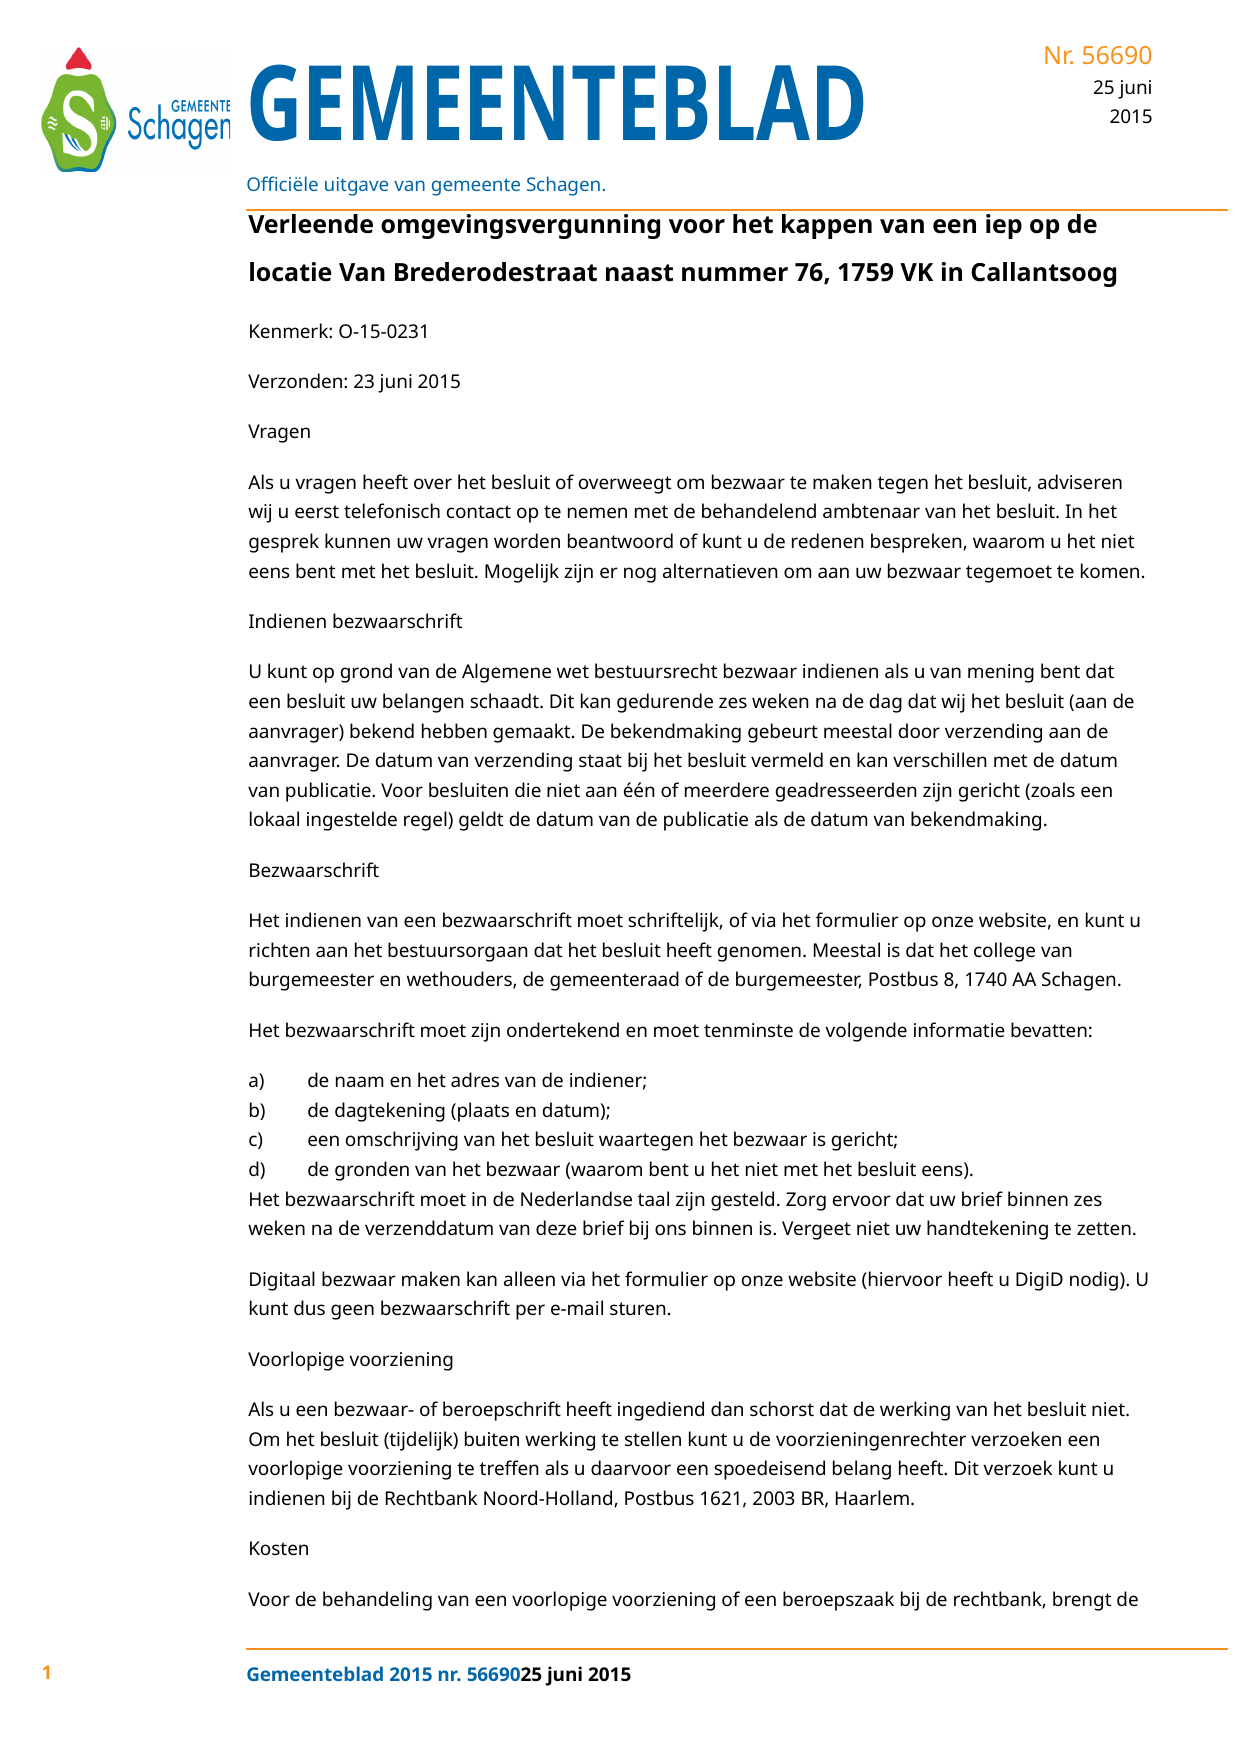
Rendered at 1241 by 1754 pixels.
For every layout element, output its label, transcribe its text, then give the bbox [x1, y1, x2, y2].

text Het bezwaarschrift moet in de Nederlandse taal zijn gesteld. Zorg ervoor dat uw brief binnen zes weken na de verzenddatum van deze brief bij ons binnen is. Vergeet niet uw handtekening te zetten. [248, 1186, 1152, 1241]
list de dagtekening (plaats en datum); [248, 1097, 1152, 1123]
text Het bezwaarschrift moet zijn ondertekend en moet tenminste de volgende informatie bevatten: [248, 1017, 1152, 1043]
list de gronden van het bezwaar (waarom bent u het niet met het besluit eens). [248, 1156, 1152, 1182]
list een omschrijving van het besluit waartegen het bezwaar is gericht; [248, 1127, 1152, 1152]
picture [41, 47, 231, 172]
text Voorlopige voorziening [248, 1346, 1152, 1372]
text Kenmerk: O-15-0231 [248, 318, 1152, 344]
text Kosten [248, 1535, 1152, 1561]
text Indienen bezwaarschrift [248, 608, 1152, 634]
text Als u een bezwaar- of beroepschrift heeft ingediend dan schorst dat de werking van het besluit niet. Om het besluit (tijdelijk) buiten werking te stellen kunt u de voorzieningenrechter verzoeken een voorlopige voorziening te treffen als u daarvoor een spoedeisend belang heeft. Dit verzoek kunt u indienen bij de Rechtbank Noord-Holland, Postbus 1621, 2003 BR, Haarlem. [248, 1396, 1152, 1511]
list de naam en het adres van de indiener; [248, 1067, 1152, 1093]
text Bezwaarschrift [248, 857, 1152, 883]
text Digitaal bezwaar maken kan alleen via het formulier op onze website (hiervoor heeft u DigiD nodig). U kunt dus geen bezwaarschrift per e-mail sturen. [248, 1266, 1152, 1321]
text Verleende omgevingsvergunning voor het kappen van een iep op de locatie Van Brederodestraat naast nummer 76, 1759 VK in Callantsoog [248, 211, 1152, 288]
text Voor de behandeling van een voorlopige voorziening of een beroepszaak bij de rechtbank, brengt de [248, 1586, 1152, 1612]
text Verzonden: 23 juni 2015 [248, 368, 1152, 394]
text Vragen [248, 419, 1152, 444]
text Als u vragen heeft over het besluit of overweegt om bezwaar te maken tegen het besluit, adviseren wij u eerst telefonisch contact op te nemen met de behandelend ambtenaar van het besluit. In het gesprek kunnen uw vragen worden beantwoord of kunt u de redenen bespreken, waarom u het niet eens bent met het besluit. Mogelijk zijn er nog alternatieven om aan uw bezwaar tegemoet te komen. [248, 469, 1152, 584]
text U kunt op grond van de Algemene wet bestuursrecht bezwaar indienen als u van mening bent dat een besluit uw belangen schaadt. Dit kan gedurende zes weken na de dag dat wij het besluit (aan de aanvrager) bekend hebben gemaakt. De bekendmaking gebeurt meestal door verzending aan de aanvrager. De datum van verzending staat bij het besluit vermeld en kan verschillen met de datum van publicatie. Voor besluiten die niet aan één of meerdere geadresseerden zijn gericht (zoals een lokaal ingestelde regel) geldt de datum van de publicatie als de datum van bekendmaking. [248, 659, 1152, 832]
text Het indienen van een bezwaarschrift moet schriftelijk, of via het formulier op onze website, en kunt u richten aan het bestuursorgaan dat het besluit heeft genomen. Meestal is dat het college van burgemeester en wethouders, de gemeenteraad of de burgemeester, Postbus 8, 1740 AA Schagen. [248, 907, 1152, 992]
